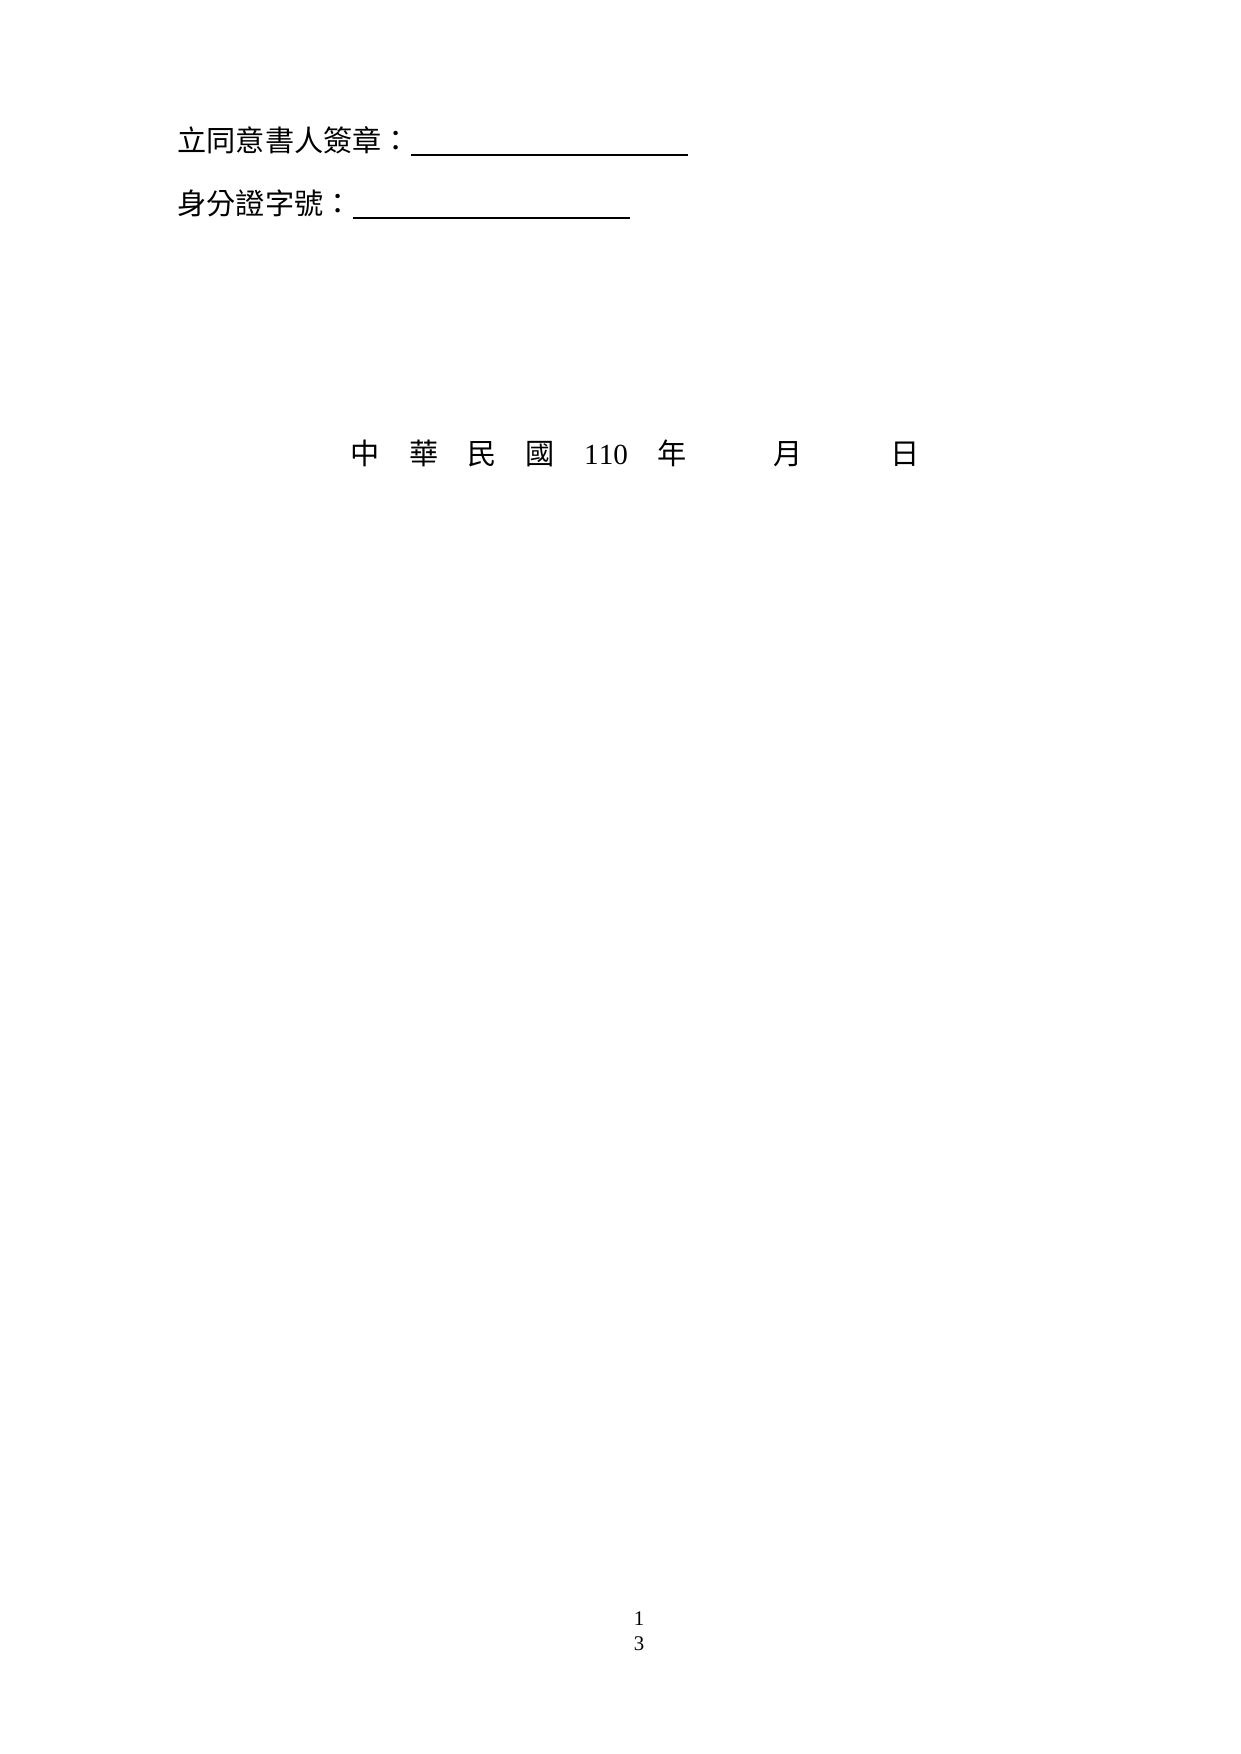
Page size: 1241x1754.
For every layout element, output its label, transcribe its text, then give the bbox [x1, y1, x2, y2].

text 中 華 民 國 110 年 月 日 [177, 410, 1092, 472]
text 立同意書人簽章： [177, 97, 1092, 160]
text 身分證字號： [177, 160, 1092, 222]
